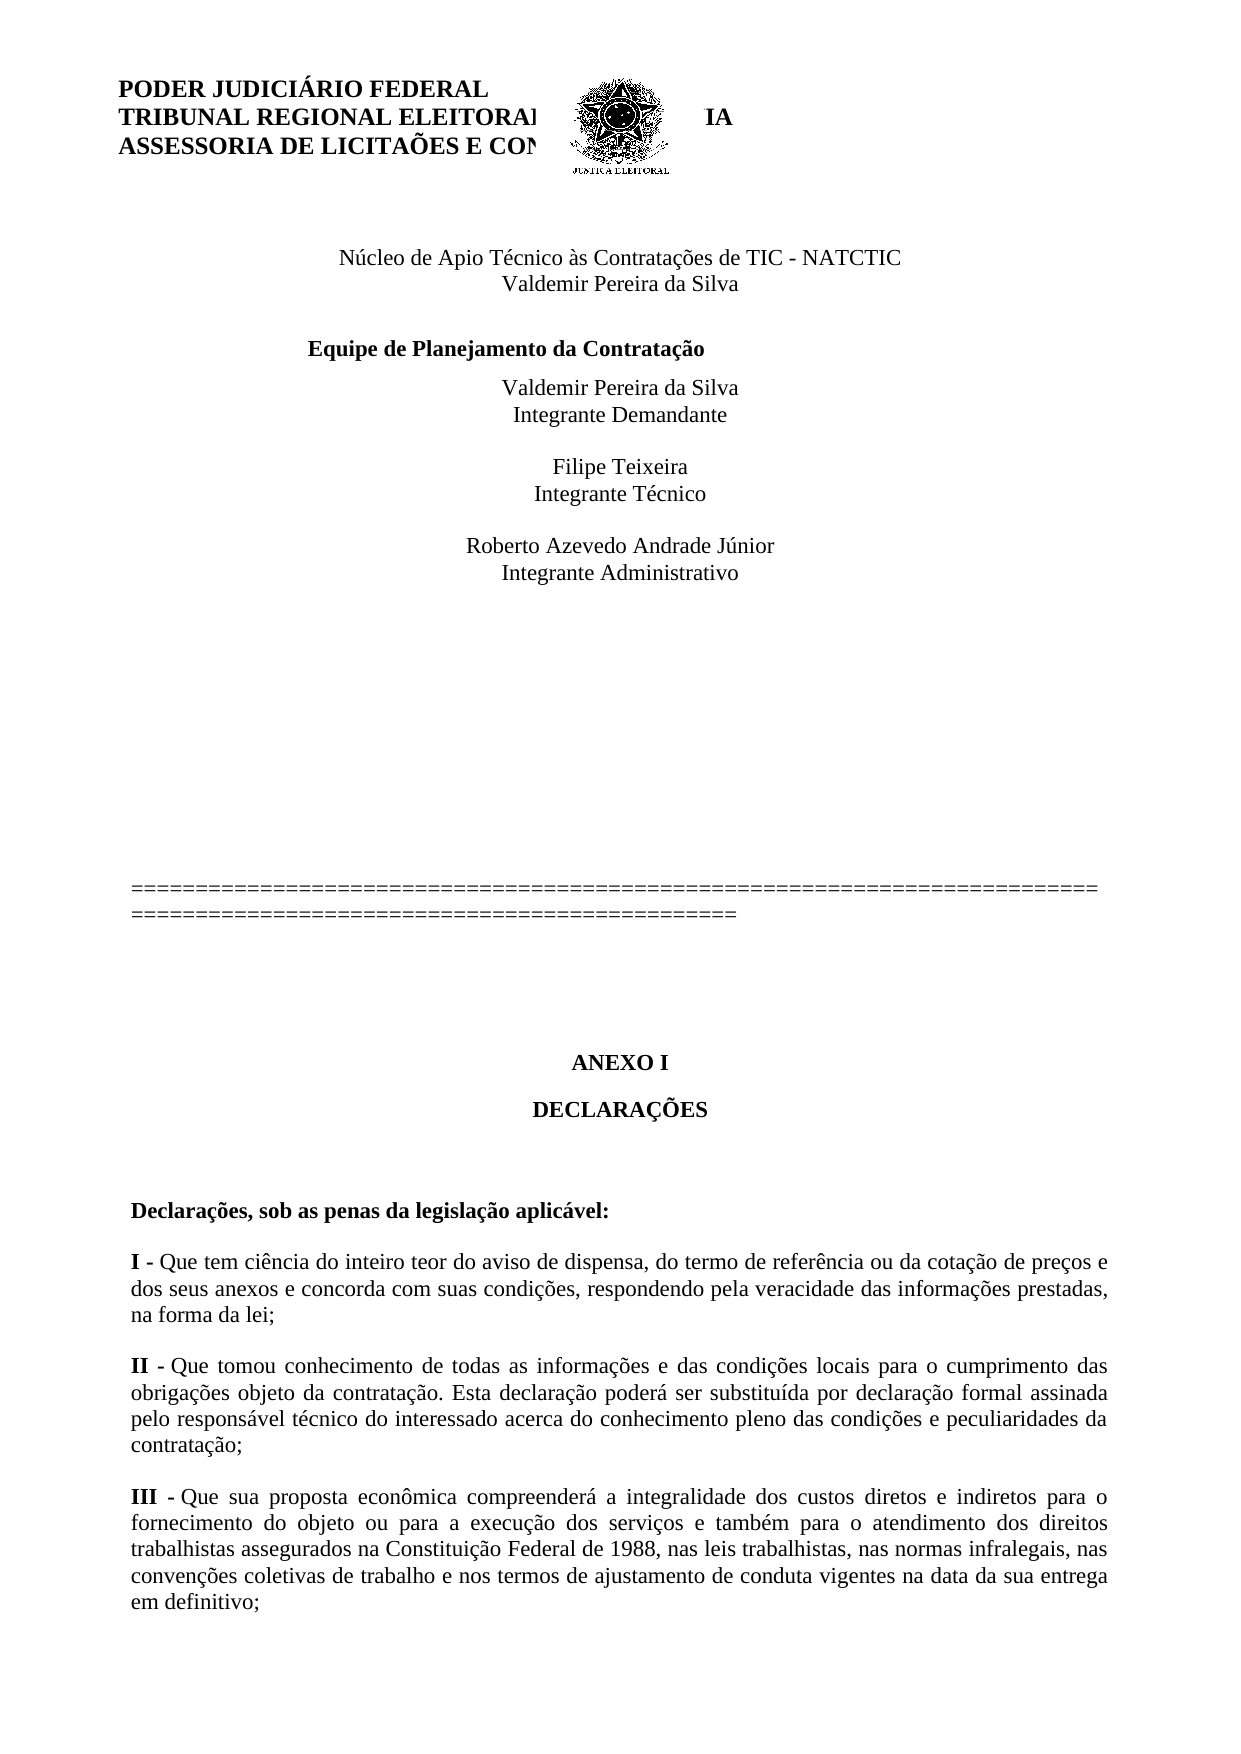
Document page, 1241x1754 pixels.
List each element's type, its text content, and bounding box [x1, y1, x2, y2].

text ========================================================================================================================== [131, 875, 1110, 928]
text Integrante Técnico [124, 480, 1116, 506]
text Declarações, sob as penas da legislação aplicável: [131, 1197, 1110, 1223]
text Valdemir Pereira da Silva [124, 270, 1116, 297]
text DECLARAÇÕES [118, 1096, 1122, 1123]
text I - Que tem ciência do inteiro teor do aviso de dispensa, do termo de referência ou da cotação de preços e dos seus anexos e concorda com suas condições, respondendo pela veracidade das informações prestadas, na forma da lei; [131, 1248, 1110, 1327]
text Filipe Teixeira [124, 453, 1116, 480]
text ANEXO I [118, 1049, 1122, 1076]
text Integrante Administrativo [124, 559, 1116, 585]
text Núcleo de Apio Técnico às Contratações de TIC - NATCTIC [124, 244, 1116, 270]
text Roberto Azevedo Andrade Júnior [124, 532, 1116, 559]
text III - Que sua proposta econômica compreenderá a integralidade dos custos diretos e indiretos para o fornecimento do objeto ou para a execução dos serviços e também para o atendimento dos direitos trabalhistas assegurados na Constituição Federal de 1988, nas leis trabalhistas, nas normas infralegais, nas convenções coletivas de trabalho e nos termos de ajustamento de conduta vigentes na data da sua entrega em definitivo; [131, 1483, 1110, 1614]
text Equipe de Planejamento da Contratação [131, 335, 1110, 362]
text Valdemir Pereira da Silva [124, 374, 1116, 401]
text II - Que tomou conhecimento de todas as informações e das condições locais para o cumprimento das obrigações objeto da contratação. Esta declaração poderá ser substituída por declaração formal assinada pelo responsável técnico do interessado acerca do conhecimento pleno das condições e peculiaridades da contratação; [131, 1352, 1110, 1458]
text Integrante Demandante [124, 401, 1116, 427]
